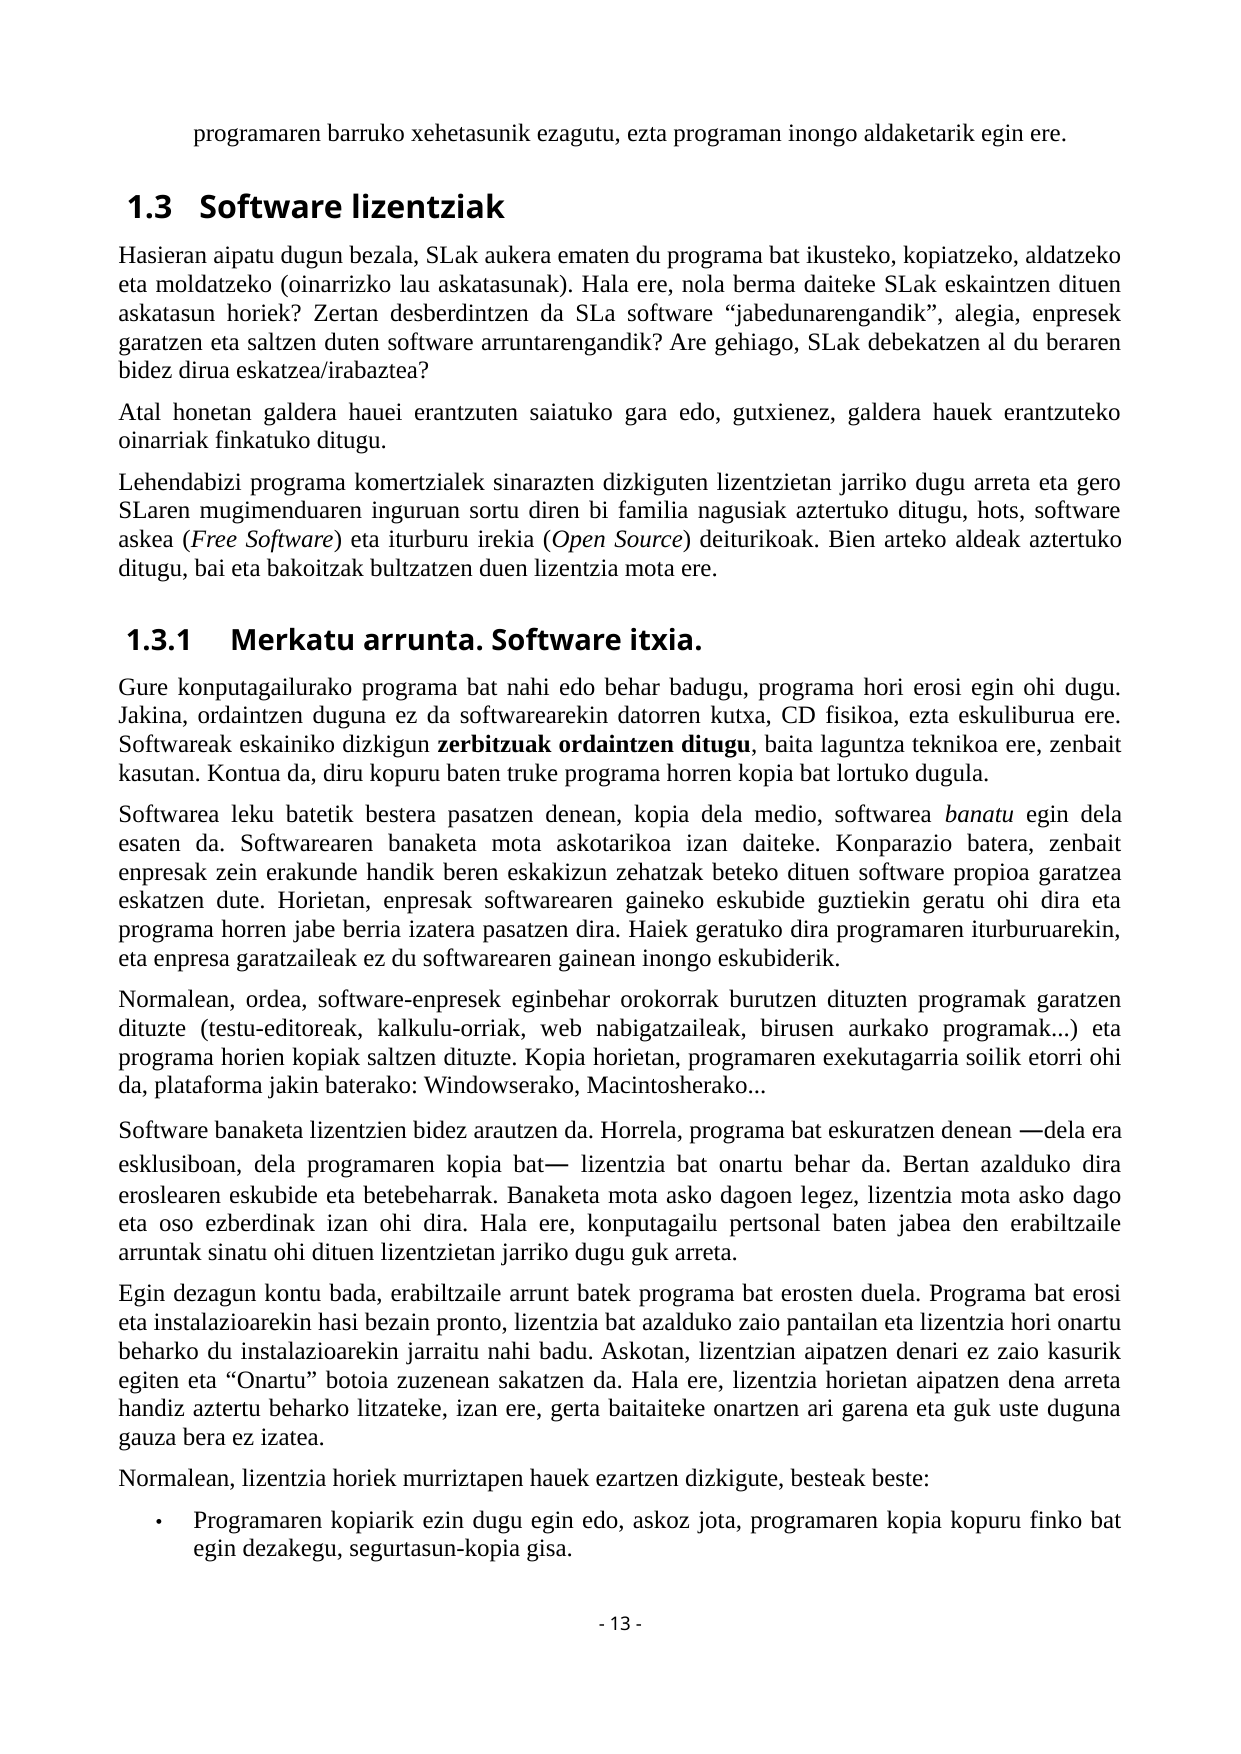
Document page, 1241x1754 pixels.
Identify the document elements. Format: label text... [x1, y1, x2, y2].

text Egin dezagun kontu bada, erabiltzaile arrunt batek programa bat erosten duela. Programa bat erosi eta instalazioarekin hasi bezain pronto, lizentzia bat azalduko zaio pantailan eta lizentzia hori onartu beharko du instalazioarekin jarraitu nahi badu. Askotan, lizentzian aipatzen denari ez zaio kasurik egiten eta “Onartu” botoia zuzenean sakatzen da. Hala ere, lizentzia horietan aipatzen dena arreta handiz aztertu beharko litzateke, izan ere, gerta baitaiteke onartzen ari garena eta guk uste duguna gauza bera ez izatea. [118, 1278, 1122, 1451]
list Programaren kopiarik ezin dugu egin edo, askoz jota, programaren kopia kopuru finko bat egin dezakegu, segurtasun-kopia gisa. [156, 1505, 1122, 1562]
text Software banaketa lizentzien bidez arautzen da. Horrela, programa bat eskuratzen denean —dela era esklusiboan, dela programaren kopia bat— lizentzia bat onartu behar da. Bertan azalduko dira eroslearen eskubide eta betebeharrak. Banaketa mota asko dagoen legez, lizentzia mota asko dago eta oso ezberdinak izan ohi dira. Hala ere, konputagailu pertsonal baten jabea den erabiltzaile arruntak sinatu ohi dituen lizentzietan jarriko dugu guk arreta. [118, 1112, 1122, 1266]
text Normalean, ordea, software-enpresek eginbehar orokorrak burutzen dituzten programak garatzen dituzte (testu-editoreak, kalkulu-orriak, web nabigatzaileak, birusen aurkako programak...) eta programa horien kopiak saltzen dituzte. Kopia horietan, programaren exekutagarria soilik etorri ohi da, plataforma jakin baterako: Windowserako, Macintosherako... [118, 984, 1122, 1099]
text Normalean, lizentzia horiek murriztapen hauek ezartzen dizkigute, besteak beste: [118, 1463, 1122, 1492]
text Atal honetan galdera hauei erantzuten saiatuko gara edo, gutxienez, galdera hauek erantzuteko oinarriak finkatuko ditugu. [118, 397, 1122, 454]
list programaren barruko xehetasunik ezagutu, ezta programan inongo aldaketarik egin ere. [156, 118, 1122, 147]
text Lehendabizi programa komertzialek sinarazten dizkiguten lizentzietan jarriko dugu arreta eta gero SLaren mugimenduaren inguruan sortu diren bi familia nagusiak aztertuko ditugu, hots, software askea (Free Software) eta iturburu irekia (Open Source) deiturikoak. Bien arteko aldeak aztertuko ditugu, bai eta bakoitzak bultzatzen duen lizentzia mota ere. [118, 467, 1122, 582]
text Gure konputagailurako programa bat nahi edo behar badugu, programa hori erosi egin ohi dugu. Jakina, ordaintzen duguna ez da softwarearekin datorren kutxa, CD fisikoa, ezta eskuliburua ere. Softwareak eskainiko dizkigun zerbitzuak ordaintzen ditugu, baita laguntza teknikoa ere, zenbait kasutan. Kontua da, diru kopuru baten truke programa horren kopia bat lortuko dugula. [118, 672, 1122, 787]
text Hasieran aipatu dugun bezala, SLak aukera ematen du programa bat ikusteko, kopiatzeko, aldatzeko eta moldatzeko (oinarrizko lau askatasunak). Hala ere, nola berma daiteke SLak eskaintzen dituen askatasun horiek? Zertan desberdintzen da SLa software “jabedunarengandik”, alegia, enpresek garatzen eta saltzen duten software arruntarengandik? Are gehiago, SLak debekatzen al du beraren bidez dirua eskatzea/irabaztea? [118, 241, 1122, 384]
text Softwarea leku batetik bestera pasatzen denean, kopia dela medio, softwarea banatu egin dela esaten da. Softwarearen banaketa mota askotarikoa izan daiteke. Konparazio batera, zenbait enpresak zein erakunde handik beren eskakizun zehatzak beteko dituen software propioa garatzea eskatzen dute. Horietan, enpresak softwarearen gaineko eskubide guztiekin geratu ohi dira eta programa horren jabe berria izatera pasatzen dira. Haiek geratuko dira programaren iturburuarekin, eta enpresa garatzaileak ez du softwarearen gainean inongo eskubiderik. [118, 799, 1122, 972]
subtitle Merkatu arrunta. Software itxia. [118, 619, 1122, 659]
subtitle Software lizentziak [118, 184, 1122, 228]
